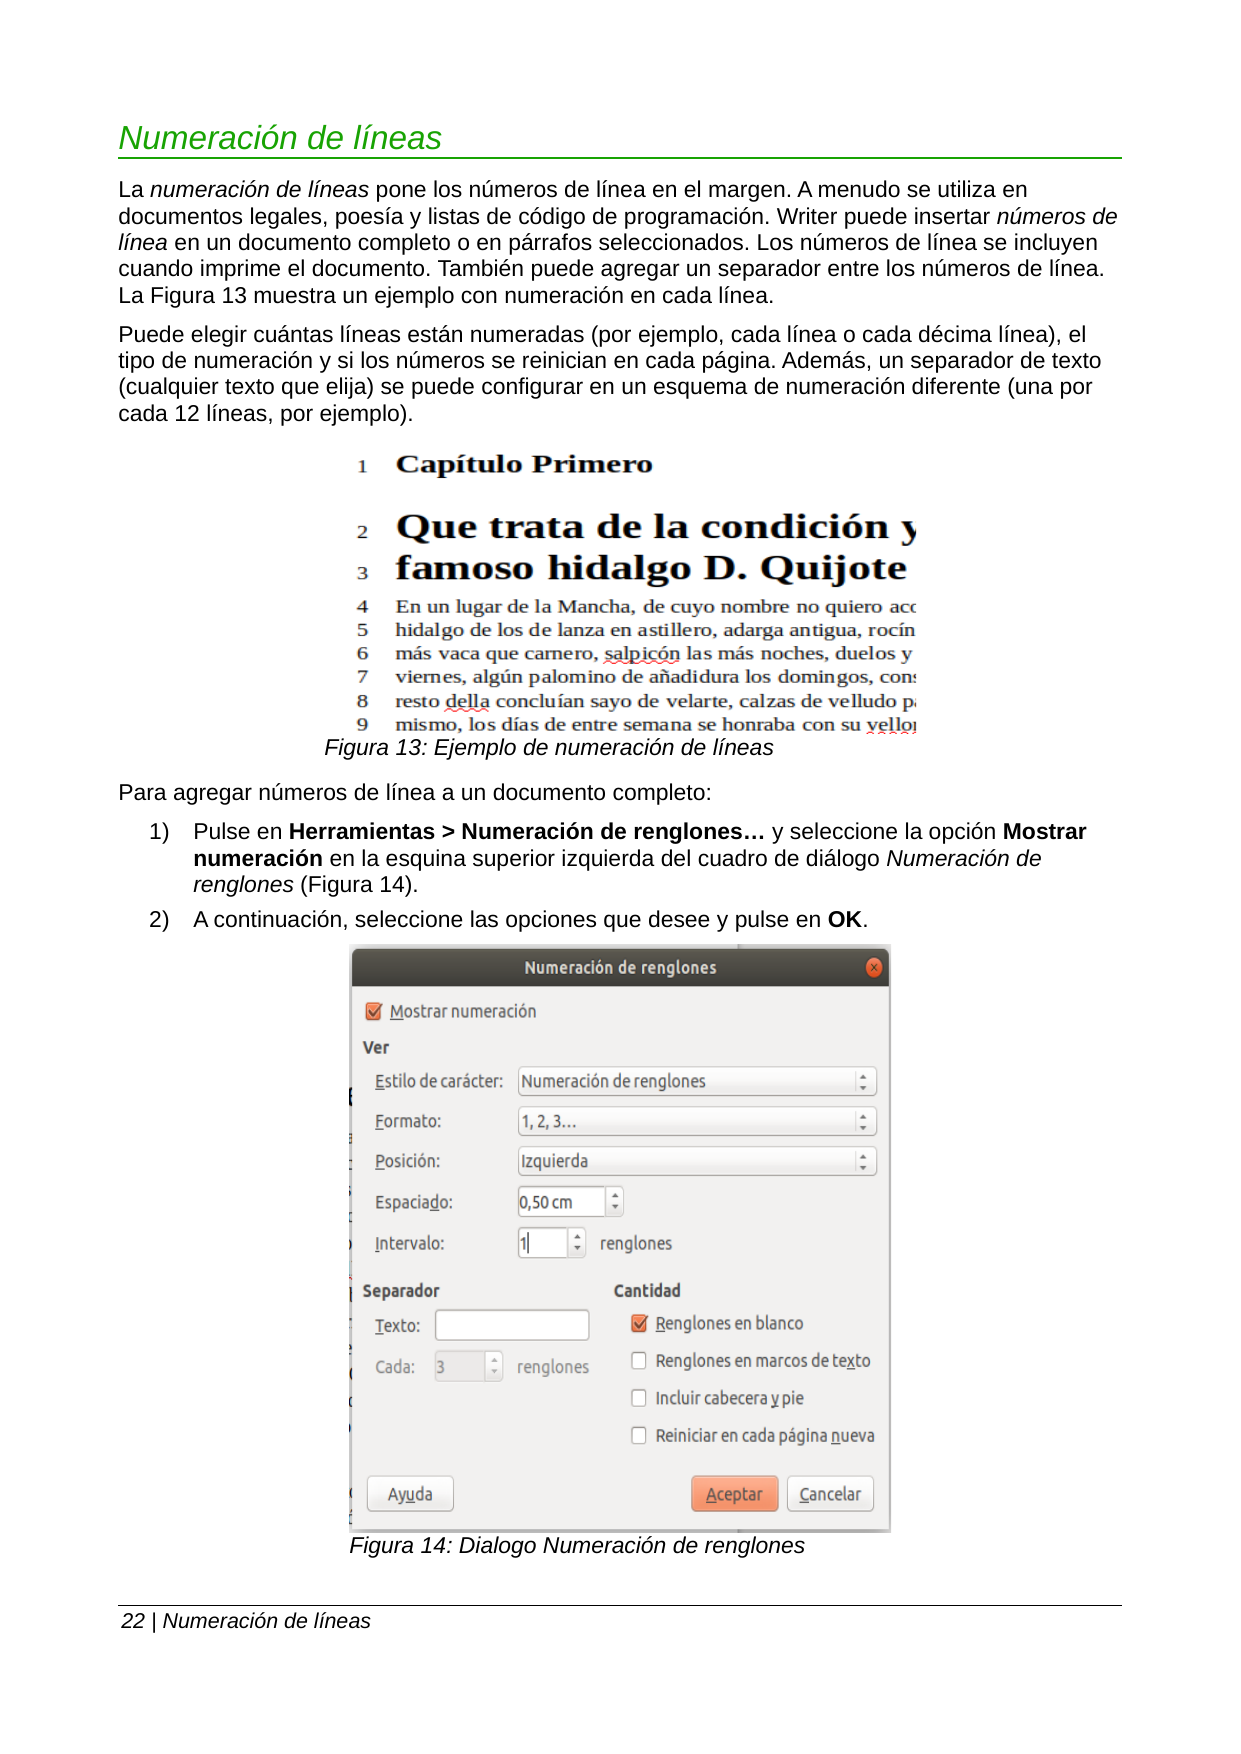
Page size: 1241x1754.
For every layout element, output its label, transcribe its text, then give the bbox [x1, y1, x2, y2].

picture [349, 944, 892, 1533]
text Para agregar números de línea a un documento completo: [118, 779, 1122, 806]
picture [324, 438, 917, 734]
text Figura 14: Dialogo Numeración de renglones [349, 1533, 891, 1558]
text Figura 13: Ejemplo de numeración de líneas [324, 734, 916, 760]
subtitle Numeración de líneas [118, 118, 1122, 157]
list Pulse en Herramientas > Numeración de renglones… y seleccione la opción Mostrar numeración en la esquina superior izquierda del cuadro de diálogo Numeración de renglones (Figura 14). [169, 818, 1122, 897]
text Puede elegir cuántas líneas están numeradas (por ejemplo, cada línea o cada décima línea), el tipo de numeración y si los números se reinician en cada página. Además, un separador de texto (cualquier texto que elija) se puede configurar en un esquema de numeración diferente (una por cada 12 líneas, por ejemplo). [118, 321, 1122, 426]
text La numeración de líneas pone los números de línea en el margen. A menudo se utiliza en documentos legales, poesía y listas de código de programación. Writer puede insertar números de línea en un documento completo o en párrafos seleccionados. Los números de línea se incluyen cuando imprime el documento. También puede agregar un separador entre los números de línea. La Figura 13 muestra un ejemplo con numeración en cada línea. [118, 176, 1122, 308]
list A continuación, seleccione las opciones que desee y pulse en OK. [169, 906, 1122, 932]
